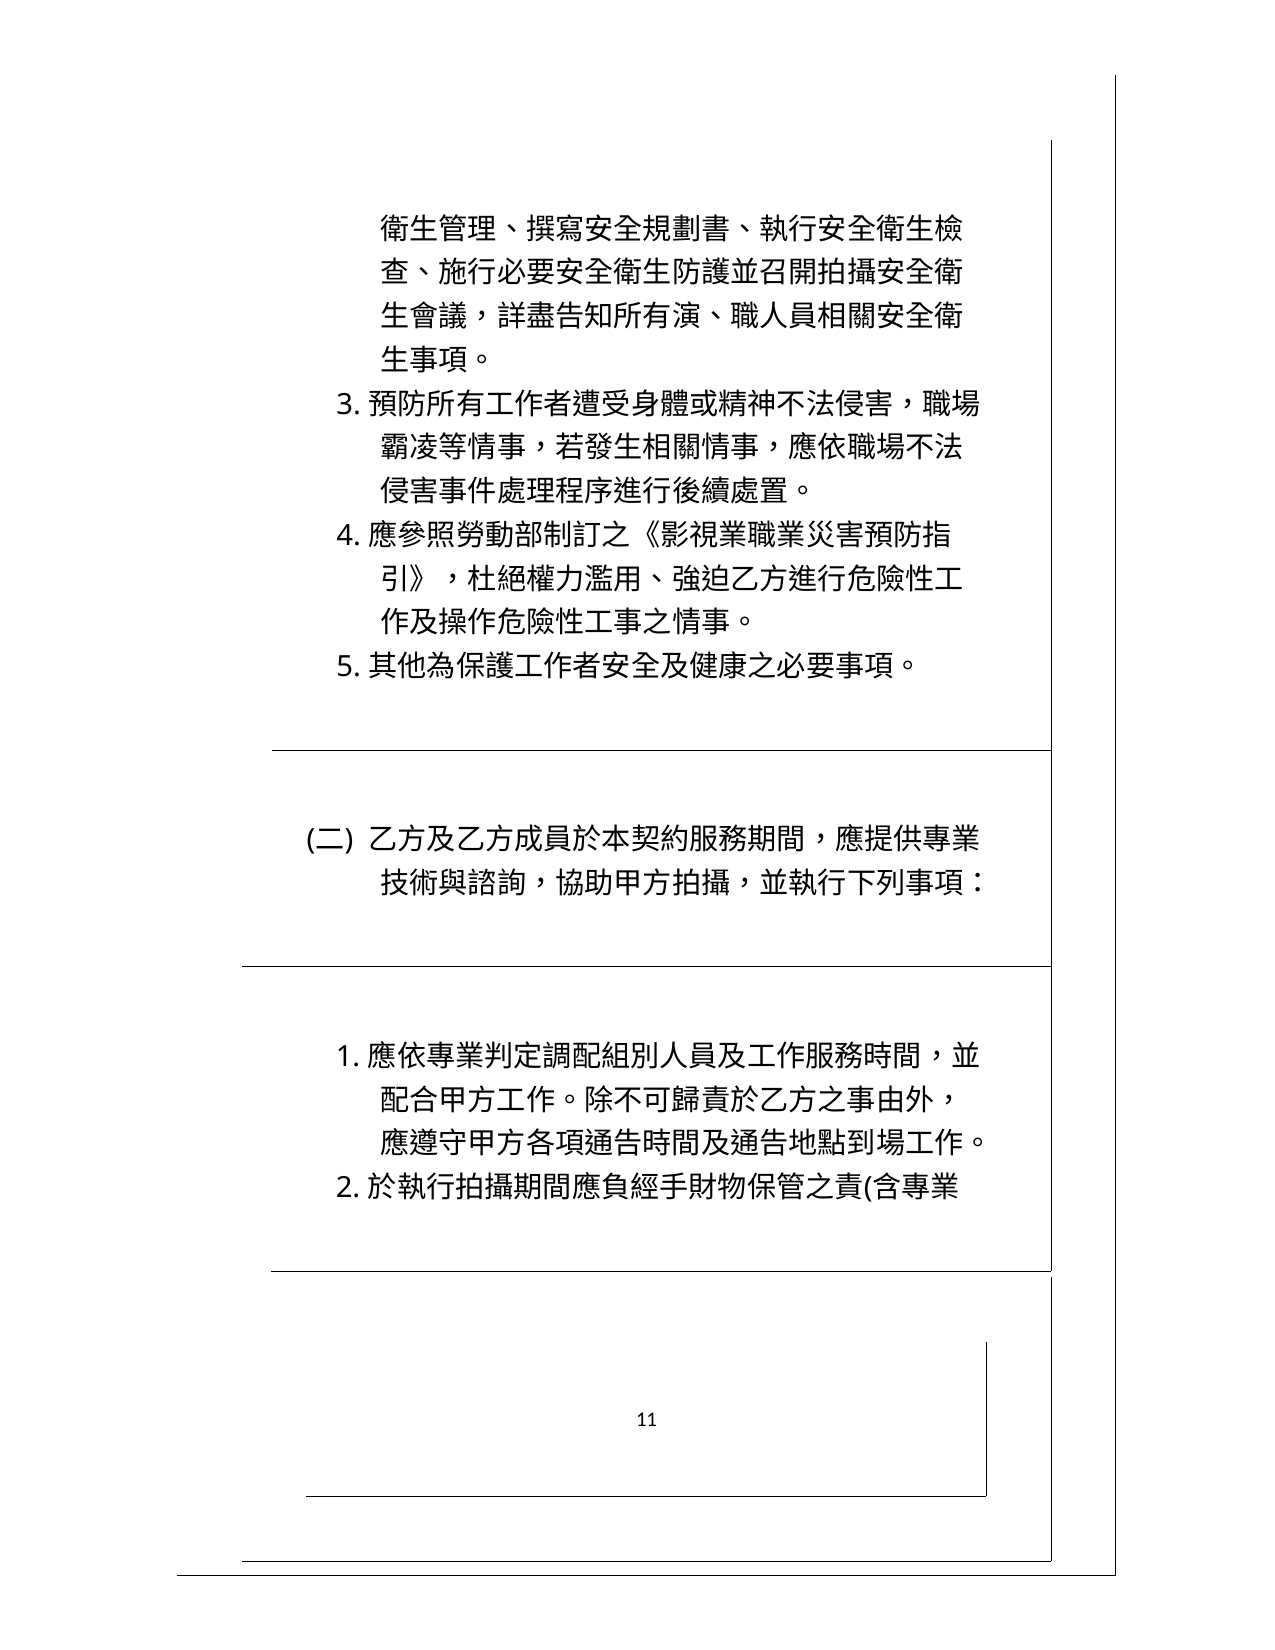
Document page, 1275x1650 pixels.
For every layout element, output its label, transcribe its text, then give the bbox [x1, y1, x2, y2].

text 4. 應參照勞動部制訂之《影視業職業災害預防指引》，杜絕權力濫用、強迫乙方進行危險性工作及操作危險性工事之情事。 [272, 510, 1051, 642]
text 3. 預防所有工作者遭受身體或精神不法侵害，職場霸凌等情事，若發生相關情事，應依職場不法侵害事件處理程序進行後續處置。 [272, 379, 1051, 510]
text 5. 其他為保護工作者安全及健康之必要事項。 [272, 642, 1051, 750]
text 2. 於執行拍攝期間應負經手財物保管之責(含專業 [271, 1162, 1051, 1271]
text (二) 乙方及乙方成員於本契約服務期間，應提供專業技術與諮詢，協助甲方拍攝，並執行下列事項： [242, 750, 1051, 966]
text 衛生管理、撰寫安全規劃書、執行安全衛生檢查、施行必要安全衛生防護並召開拍攝安全衛生會議，詳盡告知所有演、職人員相關安全衛生事項。 [272, 139, 1051, 379]
text 1. 應依專業判定調配組別人員及工作服務時間，並配合甲方工作。除不可歸責於乙方之事由外，應遵守甲方各項通告時間及通告地點到場工作。 [271, 967, 1051, 1162]
